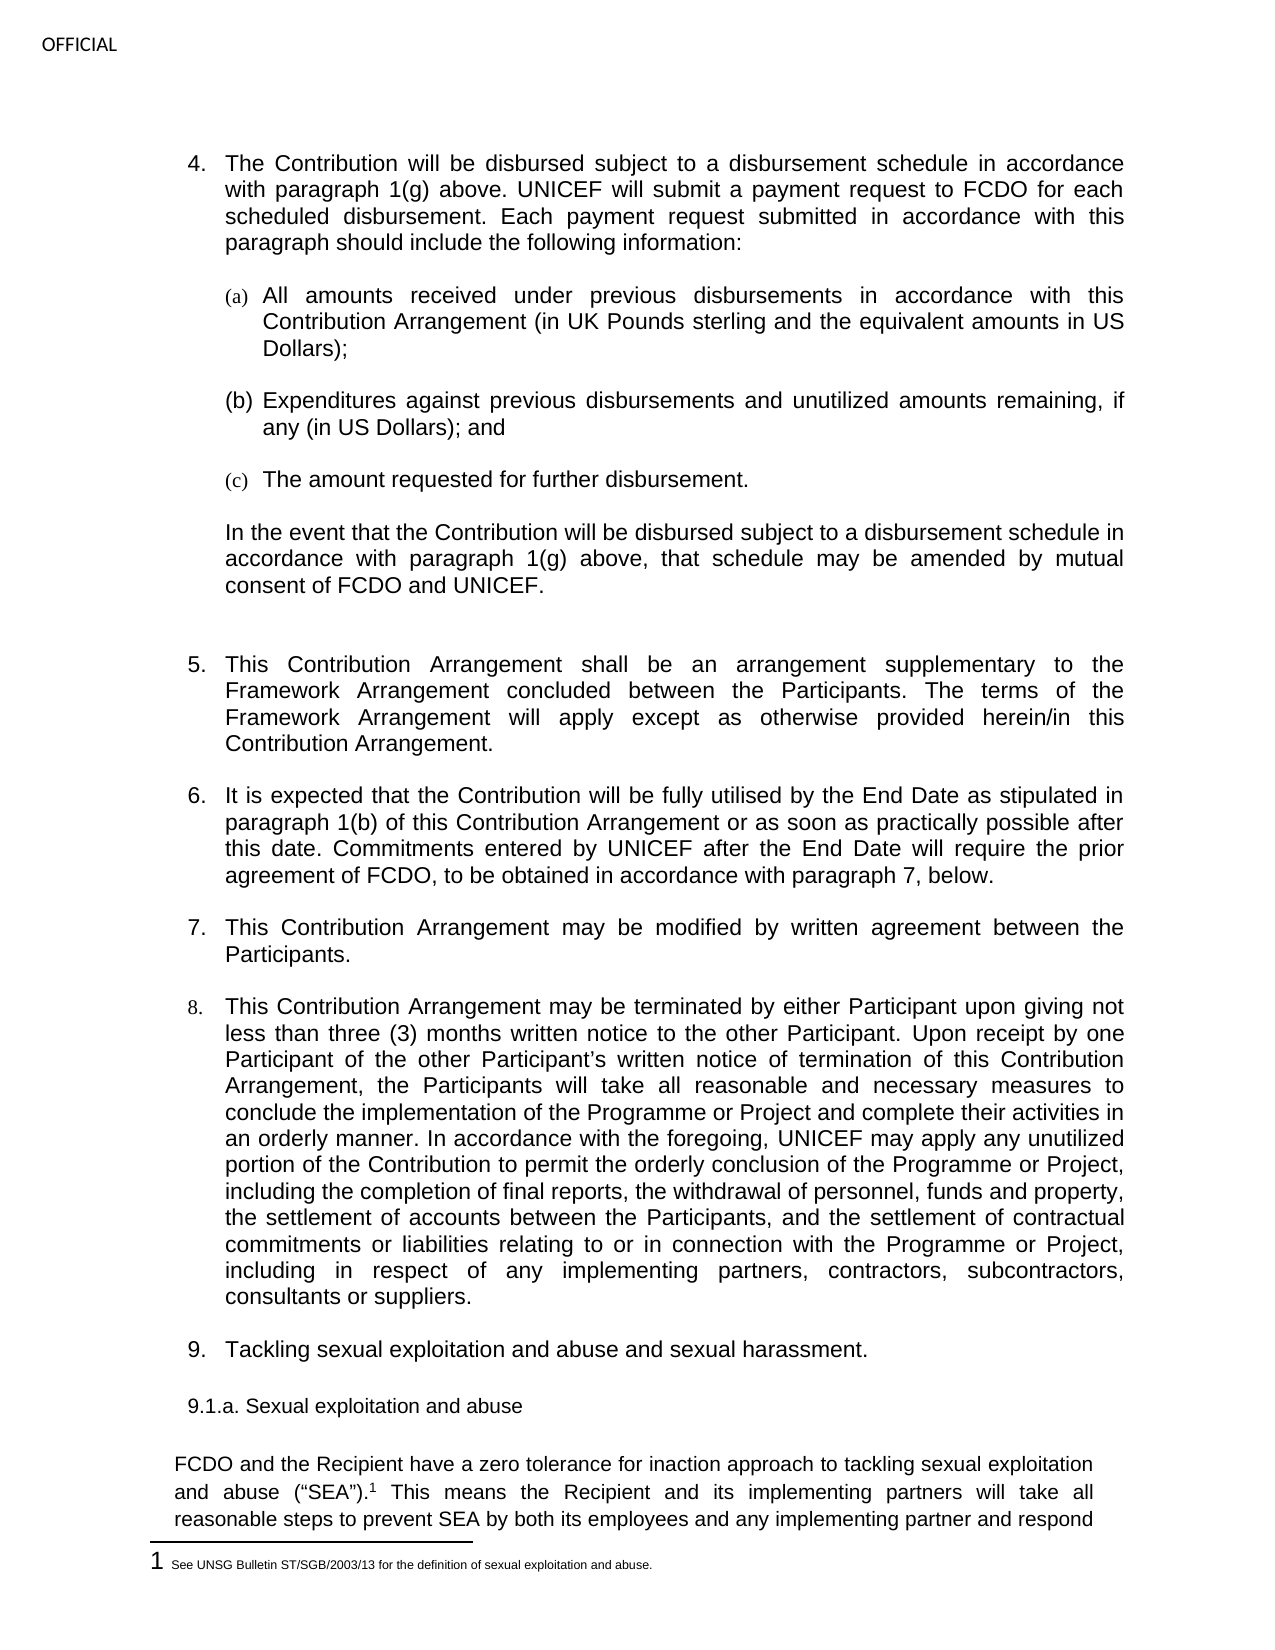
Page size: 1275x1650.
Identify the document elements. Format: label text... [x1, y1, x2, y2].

list This Contribution Arrangement shall be an arrangement supplementary to the Framework Arrangement concluded between the Participants. The terms of the Framework Arrangement will apply except as otherwise provided herein/in this Contribution Arrangement. [187, 651, 1125, 756]
text See UNSG Bulletin ST/SGB/2003/13 for the definition of sexual exploitation and abuse. [150, 1546, 1125, 1575]
list The Contribution will be disbursed subject to a disbursement schedule in accordance with paragraph 1(g) above. UNICEF will submit a payment request to FCDO for each scheduled disbursement. Each payment request submitted in accordance with this paragraph should include the following information: [187, 150, 1125, 255]
list It is expected that the Contribution will be fully utilised by the End Date as stipulated in paragraph 1(b) of this Contribution Arrangement or as soon as practically possible after this date. Commitments entered by UNICEF after the End Date will require the prior agreement of FCDO, to be obtained in accordance with paragraph 7, below. [187, 782, 1125, 888]
list Tackling sexual exploitation and abuse and sexual harassment. [187, 1336, 1125, 1362]
list Expenditures against previous disbursements and unutilized amounts remaining, if any (in US Dollars); and [225, 387, 1125, 440]
list This Contribution Arrangement may be terminated by either Participant upon giving not less than three (3) months written notice to the other Participant. Upon receipt by one Participant of the other Participant’s written notice of termination of this Contribution Arrangement, the Participants will take all reasonable and necessary measures to conclude the implementation of the Programme or Project and complete their activities in an orderly manner. In accordance with the foregoing, UNICEF may apply any unutilized portion of the Contribution to permit the orderly conclusion of the Programme or Project, including the completion of final reports, the withdrawal of personnel, funds and property, the settlement of accounts between the Participants, and the settlement of contractual commitments or liabilities relating to or in connection with the Programme or Project, including in respect of any implementing partners, contractors, subcontractors, consultants or suppliers. [187, 993, 1125, 1309]
list This Contribution Arrangement may be modified by written agreement between the Participants. [187, 914, 1125, 967]
text FCDO and the Recipient have a zero tolerance for inaction approach to tackling sexual exploitation and abuse (“SEA”). This means the Recipient and its implementing partners will take all reasonable steps to prevent SEA by both its employees and any implementing partner and respond [174, 1452, 1095, 1531]
list All amounts received under previous disbursements in accordance with this Contribution Arrangement (in UK Pounds sterling and the equivalent amounts in US Dollars); [225, 282, 1125, 361]
text 9.1.a. Sexual exploitation and abuse [187, 1394, 1125, 1418]
list The amount requested for further disbursement. [225, 466, 1125, 493]
text In the event that the Contribution will be disbursed subject to a disbursement schedule in accordance with paragraph 1(g) above, that schedule may be amended by mutual consent of FCDO and UNICEF. [225, 519, 1125, 598]
